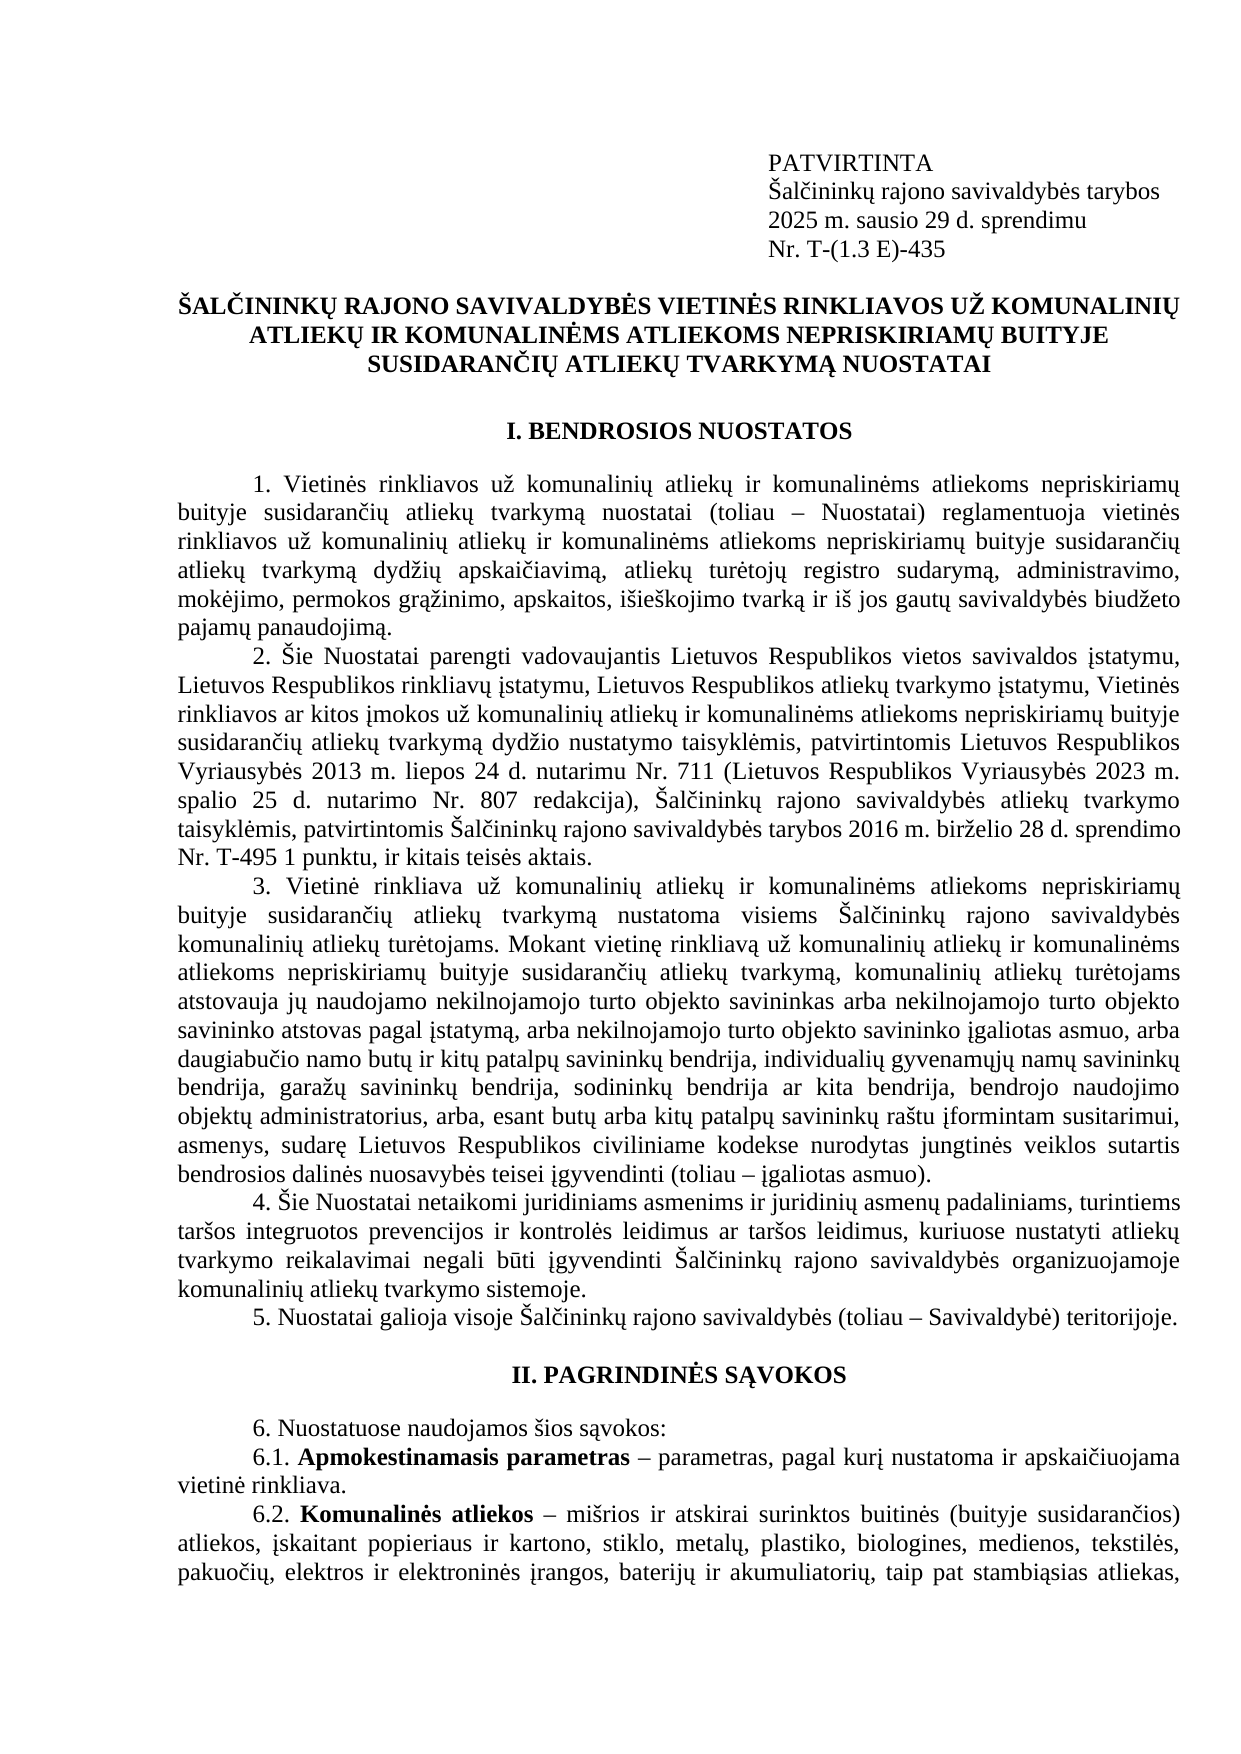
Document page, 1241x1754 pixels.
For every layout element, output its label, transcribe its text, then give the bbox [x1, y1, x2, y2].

text 6.1. Apmokestinamasis parametras – parametras, pagal kurį nustatoma ir apskaičiuojama vietinė rinkliava. [177, 1442, 1181, 1499]
text PATVIRTINTA [177, 148, 1181, 176]
text 2025 m. sausio 29 d. sprendimu [177, 205, 1181, 234]
text Šalčininkų rajono savivaldybės tarybos [177, 176, 1181, 205]
text 4. Šie Nuostatai netaikomi juridiniams asmenims ir juridinių asmenų padaliniams, turintiems taršos integruotos prevencijos ir kontrolės leidimus ar taršos leidimus, kuriuose nustatyti atliekų tvarkymo reikalavimai negali būti įgyvendinti Šalčininkų rajono savivaldybės organizuojamoje komunalinių atliekų tvarkymo sistemoje. [177, 1187, 1181, 1302]
text II. PAGRINDINĖS SĄVOKOS [177, 1360, 1181, 1389]
text Nr. T-(1.3 E)-435 [177, 234, 1181, 263]
text 6.2. Komunalinės atliekos – mišrios ir atskirai surinktos buitinės (buityje susidarančios) atliekos, įskaitant popieriaus ir kartono, stiklo, metalų, plastiko, biologines, medienos, tekstilės, pakuočių, elektros ir elektroninės įrangos, baterijų ir akumuliatorių, taip pat stambiąsias atliekas, [177, 1499, 1181, 1585]
text 3. Vietinė rinkliava už komunalinių atliekų ir komunalinėms atliekoms nepriskiriamų buityje susidarančių atliekų tvarkymą nustatoma visiems Šalčininkų rajono savivaldybės komunalinių atliekų turėtojams. Mokant vietinę rinkliavą už komunalinių atliekų ir komunalinėms atliekoms nepriskiriamų buityje susidarančių atliekų tvarkymą, komunalinių atliekų turėtojams atstovauja jų naudojamo nekilnojamojo turto objekto savininkas arba nekilnojamojo turto objekto savininko atstovas pagal įstatymą, arba nekilnojamojo turto objekto savininko įgaliotas asmuo, arba daugiabučio namo butų ir kitų patalpų savininkų bendrija, individualių gyvenamųjų namų savininkų bendrija, garažų savininkų bendrija, sodininkų bendrija ar kita bendrija, bendrojo naudojimo objektų administratorius, arba, esant butų arba kitų patalpų savininkų raštu įformintam susitarimui, asmenys, sudarę Lietuvos Respublikos civiliniame kodekse nurodytas jungtinės veiklos sutartis bendrosios dalinės nuosavybės teisei įgyvendinti (toliau – įgaliotas asmuo). [177, 871, 1181, 1187]
text ŠALČININKŲ RAJONO SAVIVALDYBĖS VIETINĖS RINKLIAVOS UŽ KOMUNALINIŲ ATLIEKŲ IR KOMUNALINĖMS ATLIEKOMS NEPRISKIRIAMŲ BUITYJE SUSIDARANČIŲ ATLIEKŲ TVARKYMĄ NUOSTATAI [177, 291, 1181, 378]
text 1. Vietinės rinkliavos už komunalinių atliekų ir komunalinėms atliekoms nepriskiriamų buityje susidarančių atliekų tvarkymą nuostatai (toliau – Nuostatai) reglamentuoja vietinės rinkliavos už komunalinių atliekų ir komunalinėms atliekoms nepriskiriamų buityje susidarančių atliekų tvarkymą dydžių apskaičiavimą, atliekų turėtojų registro sudarymą, administravimo, mokėjimo, permokos grąžinimo, apskaitos, išieškojimo tvarką ir iš jos gautų savivaldybės biudžeto pajamų panaudojimą. [177, 469, 1181, 641]
text 2. Šie Nuostatai parengti vadovaujantis Lietuvos Respublikos vietos savivaldos įstatymu, Lietuvos Respublikos rinkliavų įstatymu, Lietuvos Respublikos atliekų tvarkymo įstatymu, Vietinės rinkliavos ar kitos įmokos už komunalinių atliekų ir komunalinėms atliekoms nepriskiriamų buityje susidarančių atliekų tvarkymą dydžio nustatymo taisyklėmis, patvirtintomis Lietuvos Respublikos Vyriausybės 2013 m. liepos 24 d. nutarimu Nr. 711 (Lietuvos Respublikos Vyriausybės 2023 m. spalio 25 d. nutarimo Nr. 807 redakcija), Šalčininkų rajono savivaldybės atliekų tvarkymo taisyklėmis, patvirtintomis Šalčininkų rajono savivaldybės tarybos 2016 m. birželio 28 d. sprendimo Nr. T-495 1 punktu, ir kitais teisės aktais. [177, 641, 1181, 871]
text 5. Nuostatai galioja visoje Šalčininkų rajono savivaldybės (toliau – Savivaldybė) teritorijoje. [177, 1302, 1181, 1331]
text I. BENDROSIOS NUOSTATOS [177, 416, 1181, 445]
text 6. Nuostatuose naudojamos šios sąvokos: [177, 1413, 1181, 1442]
